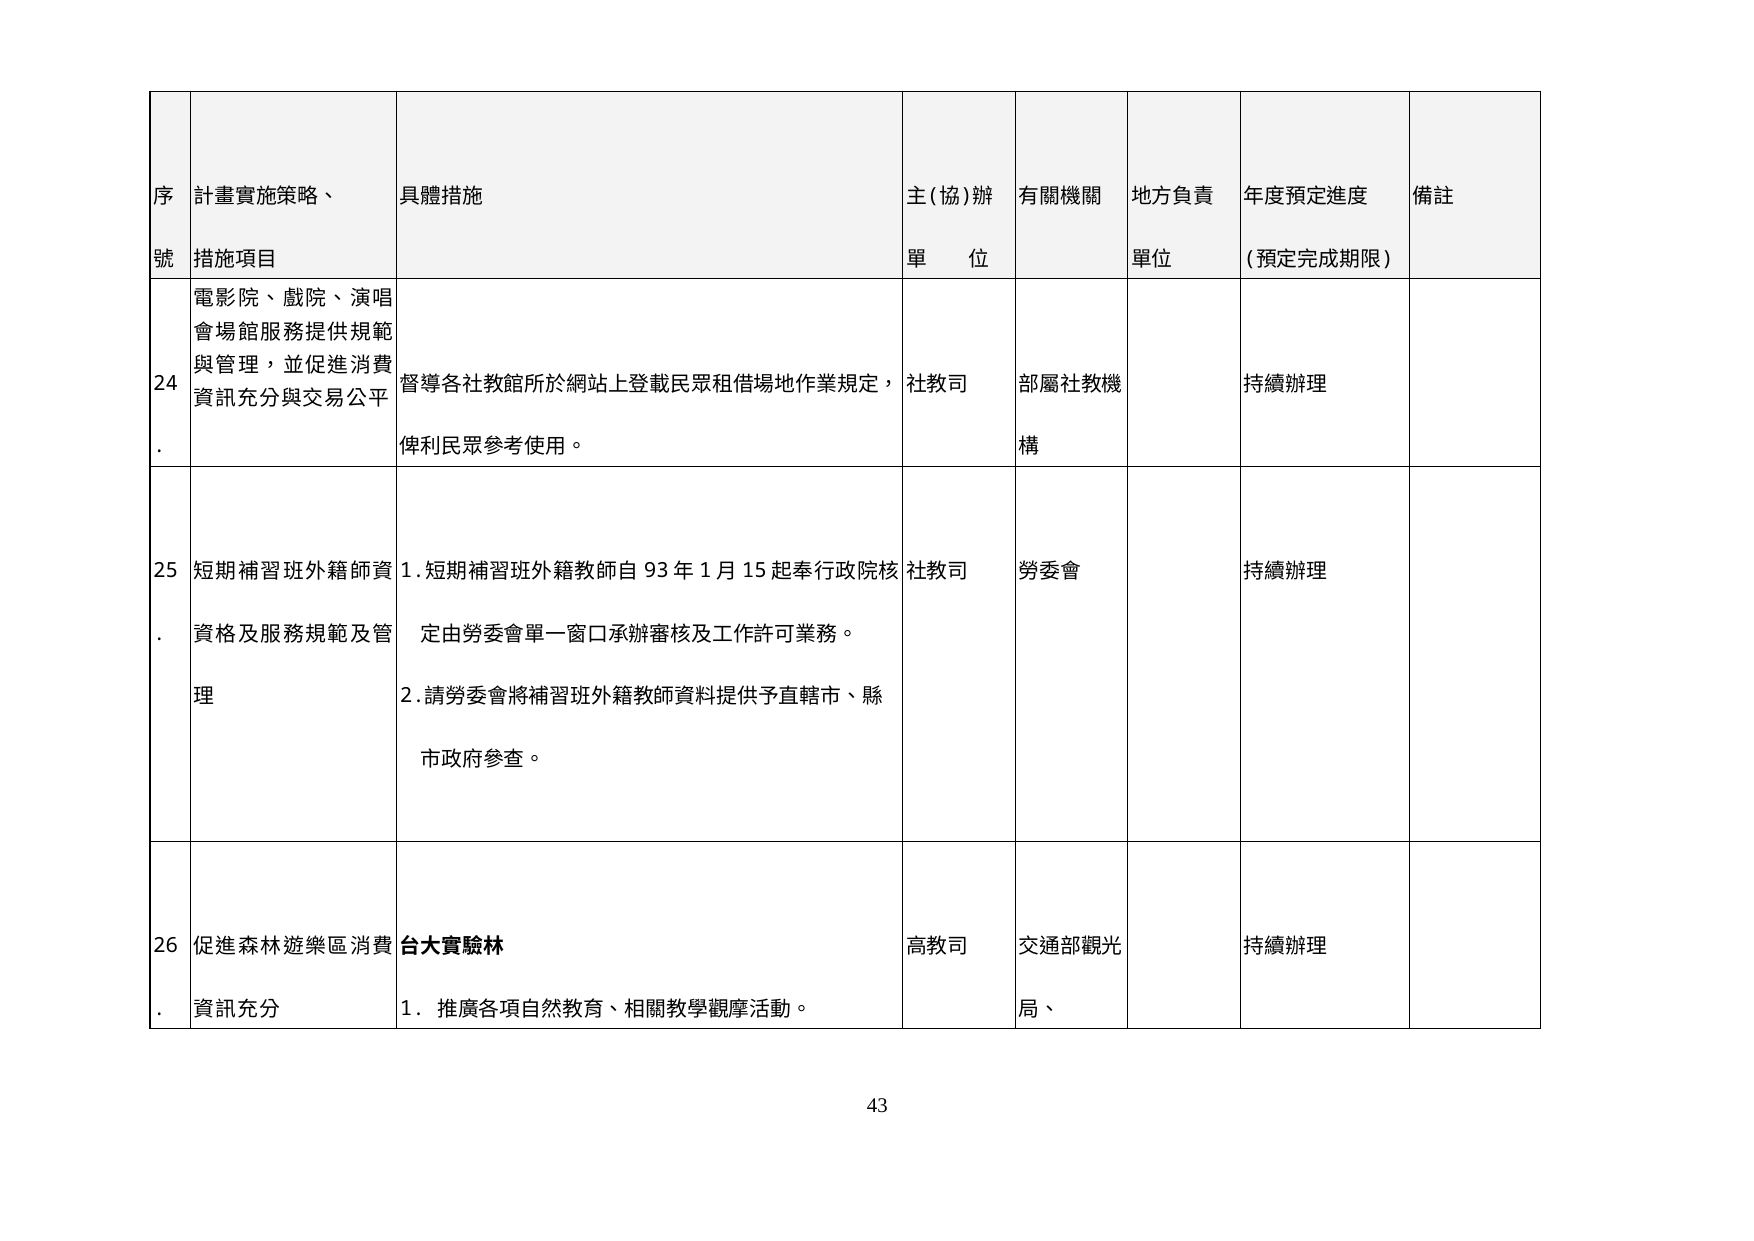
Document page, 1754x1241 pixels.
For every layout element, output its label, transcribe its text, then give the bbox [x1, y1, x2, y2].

table_cell 電影院、戲院、演唱會場館服務提供規範與管理，並促進消費資訊充分與交易公平 [191, 279, 396, 466]
table_cell 短期補習班外籍師資資格及服務規範及管理 [191, 467, 396, 841]
table_header 具體措施 [397, 92, 902, 278]
table_cell 台大實驗林 推廣各項自然教育、相關教學觀摩活動。 製作各項解說手冊。 建制完善的旅遊導覽、自然教育網頁。 提供網路即時旅遊資訊訊息看板。 印製溪頭及鳳凰自然教育園區中英文摺頁、名信片、郵票等，廣為宣傳。 參加地方政府舉辦之旅遊館活動宣傳本處景點與戶外教學特色。 提供導覽解說（含知性之旅）及戶外教學（具學習單）供民眾選擇。 中興實驗林 定期辦理各項活動，增加媒體報導及行銷廣告，並設立網站，提供充份資訊使遊客更瞭解、掌握旅遊資訊。 提供網路即時旅遊資訊看板，並印製中英文摺頁宣傳。並拍攝遊樂區簡介VCD介紹影片，廣為宣導。 持續配合2008年觀光倍增計畫，加強解說人員訓練，增加遊客對自然資源之認知，並增進遊客深度之旅。 監督遊樂區內委外經營廠商之網路旅遊資訊及行銷廣告，使遊客更能瞭解旅遊資訊，創造雙贏局面。 宣導防火、安全、保育觀念，提升遊客安全及事項，並設置相關安全資訊解說牌。 [397, 842, 902, 1028]
table_header 主(協)辦 單 位 [903, 92, 1015, 278]
table_cell 持續辦理 [1241, 279, 1409, 466]
table_header 計畫實施策略、 措施項目 [191, 92, 396, 278]
table_cell 持續辦理 [1241, 842, 1409, 1028]
table_header 有關機關 [1016, 92, 1127, 278]
table_cell [151, 467, 190, 841]
table_cell 部屬社教機構 [1016, 279, 1127, 466]
table_header 地方負責 單位 [1128, 92, 1240, 278]
table_cell [151, 842, 190, 1028]
table_cell 勞委會 [1016, 467, 1127, 841]
table_cell [1128, 467, 1240, 841]
table_cell 促進森林遊樂區消費資訊充分 [191, 842, 396, 1028]
table_cell 社教司 [903, 279, 1015, 466]
table_cell 1.短期補習班外籍教師自93年1月15起奉行政院核定由勞委會單一窗口承辦審核及工作許可業務。 2.請勞委會將補習班外籍教師資料提供予直轄市、縣市政府參查。 [397, 467, 902, 841]
table_header 備註 [1410, 92, 1540, 278]
table_cell [1410, 279, 1540, 466]
table_cell [1128, 842, 1240, 1028]
table_cell 交通部觀光局、 [1016, 842, 1127, 1028]
table_cell [1128, 279, 1240, 466]
table_cell 持續辦理 [1241, 467, 1409, 841]
table_cell [151, 279, 190, 466]
table_cell 高教司 [903, 842, 1015, 1028]
table_header 年度預定進度 (預定完成期限) [1241, 92, 1409, 278]
table_header 序 號 [151, 92, 190, 278]
table_cell [1410, 842, 1540, 1028]
table_cell [1410, 467, 1540, 841]
table_cell 社教司 [903, 467, 1015, 841]
table_cell 督導各社教館所於網站上登載民眾租借場地作業規定，俾利民眾參考使用。 [397, 279, 902, 466]
